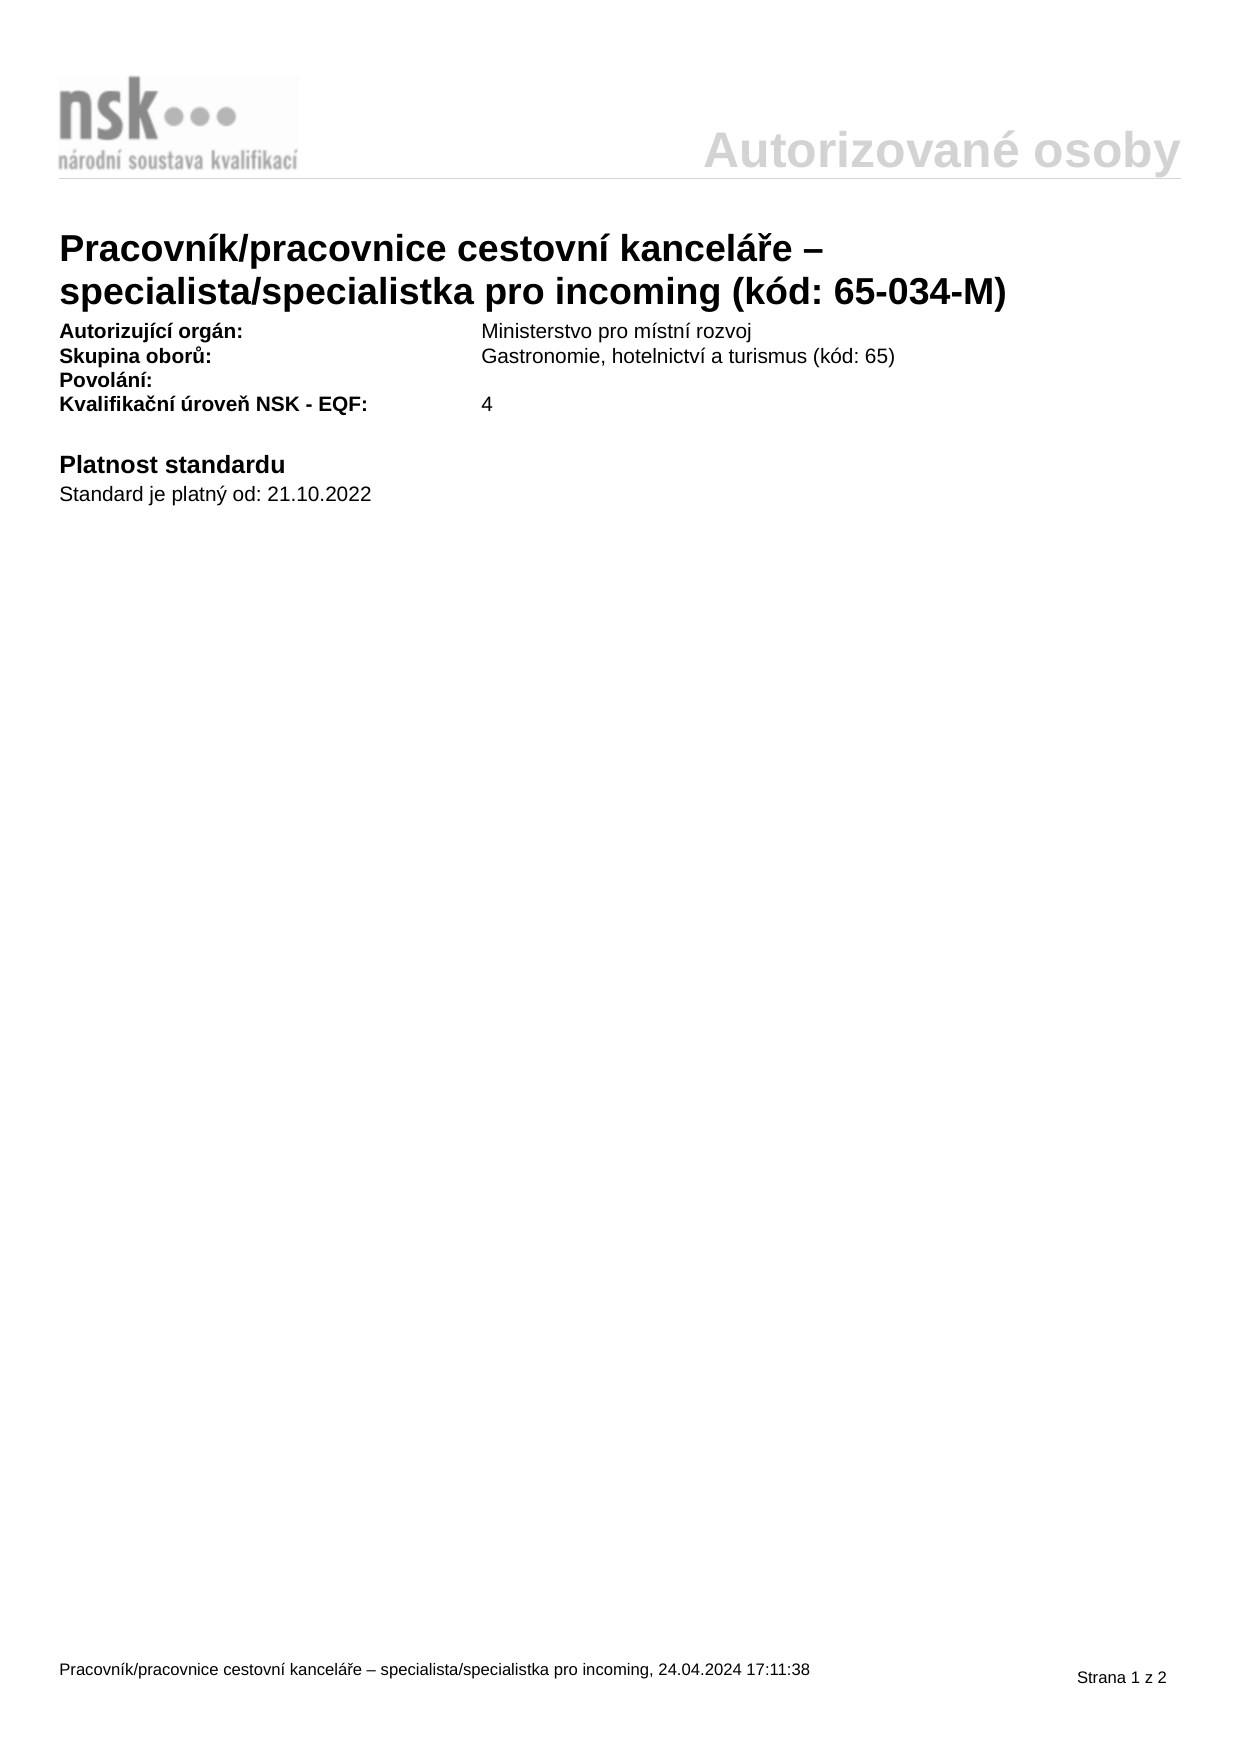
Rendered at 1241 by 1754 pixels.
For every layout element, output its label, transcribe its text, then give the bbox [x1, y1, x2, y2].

table_cell [119, 506, 481, 806]
table_cell [119, 196, 481, 224]
table_cell [1167, 418, 1181, 446]
table_cell Pracovník/pracovnice cestovní kanceláře – specialista/specialistka pro incoming, 24.04.2024 17:11:38 [59, 1660, 860, 1696]
table_cell Platnost standardu [59, 446, 1181, 482]
table_cell [119, 313, 481, 319]
table_cell [618, 368, 626, 392]
table_cell [618, 418, 626, 446]
table_cell [481, 1106, 617, 1383]
table_cell [618, 313, 626, 319]
table_cell [481, 806, 617, 1106]
table_cell Autorizující orgán: [59, 319, 481, 343]
table_cell [59, 196, 119, 224]
table_cell [860, 368, 886, 392]
table_cell [626, 313, 860, 319]
table_cell [59, 806, 119, 1106]
table_cell [1167, 1660, 1181, 1696]
table_cell [626, 1106, 860, 1383]
table_cell [59, 179, 1181, 196]
table_cell [481, 313, 617, 319]
table_cell [119, 172, 481, 178]
table_cell [119, 418, 481, 446]
table_cell [618, 806, 626, 1106]
table_cell [59, 506, 119, 806]
table_cell [481, 368, 617, 392]
table_cell [626, 418, 860, 446]
table_cell Gastronomie, hotelnictví a turismus (kód: 65) [481, 344, 1181, 368]
table_cell [59, 418, 119, 446]
table_cell Standard je platný od: 21.10.2022 [59, 482, 1181, 506]
table_cell [119, 1106, 481, 1383]
table_cell [59, 1384, 119, 1659]
table_header Autorizované osoby [626, 59, 1181, 178]
table_cell [886, 313, 1167, 319]
table_cell [886, 368, 1167, 392]
table_cell [618, 172, 626, 178]
table_cell [860, 806, 886, 1106]
table_cell [886, 1384, 1167, 1659]
table_cell [618, 196, 626, 224]
table_cell [886, 506, 1167, 806]
table_cell [860, 506, 886, 806]
table_cell [626, 196, 860, 224]
table_cell [59, 313, 119, 319]
table_cell [1167, 1384, 1181, 1659]
table_cell 4 [481, 392, 1181, 417]
table_cell [481, 418, 617, 446]
table_cell Ministerstvo pro místní rozvoj [481, 319, 1181, 344]
table_cell [1167, 368, 1181, 392]
table_cell [1167, 806, 1181, 1106]
table_cell [618, 1384, 626, 1659]
table_cell [1167, 196, 1181, 224]
table_cell [860, 1384, 886, 1659]
table_cell [481, 196, 617, 224]
table_cell [1167, 313, 1181, 319]
table_cell [626, 1384, 860, 1659]
table_cell Pracovník/pracovnice cestovní kanceláře – specialista/specialistka pro incoming (kód: 65-034-M) [59, 224, 1181, 313]
table_cell [481, 506, 617, 806]
table_cell [626, 806, 860, 1106]
table_cell Skupina oborů: [59, 344, 481, 368]
table_header [619, 59, 626, 172]
table_cell [618, 506, 626, 806]
table_cell [481, 172, 617, 178]
table_cell Povolání: [59, 368, 481, 392]
table_cell [481, 1384, 617, 1659]
picture [57, 59, 619, 172]
table_cell [626, 368, 860, 392]
table_cell [886, 806, 1167, 1106]
table_cell [1167, 506, 1181, 806]
table_cell [618, 1106, 626, 1383]
table_cell [626, 506, 860, 806]
table_cell [860, 1106, 886, 1383]
table_cell [860, 196, 886, 224]
table_cell [886, 196, 1167, 224]
table_cell [1167, 1106, 1181, 1383]
table_cell [886, 1106, 1167, 1383]
table_cell Kvalifikační úroveň NSK - EQF: [59, 392, 481, 416]
table_cell [860, 418, 886, 446]
table_cell [119, 1384, 481, 1659]
table_cell [886, 418, 1167, 446]
table_cell [59, 1106, 119, 1383]
table_cell Strana 1 z 2 [860, 1660, 1167, 1696]
table_cell [119, 806, 481, 1106]
table_cell [59, 172, 119, 178]
table_cell [860, 313, 886, 319]
